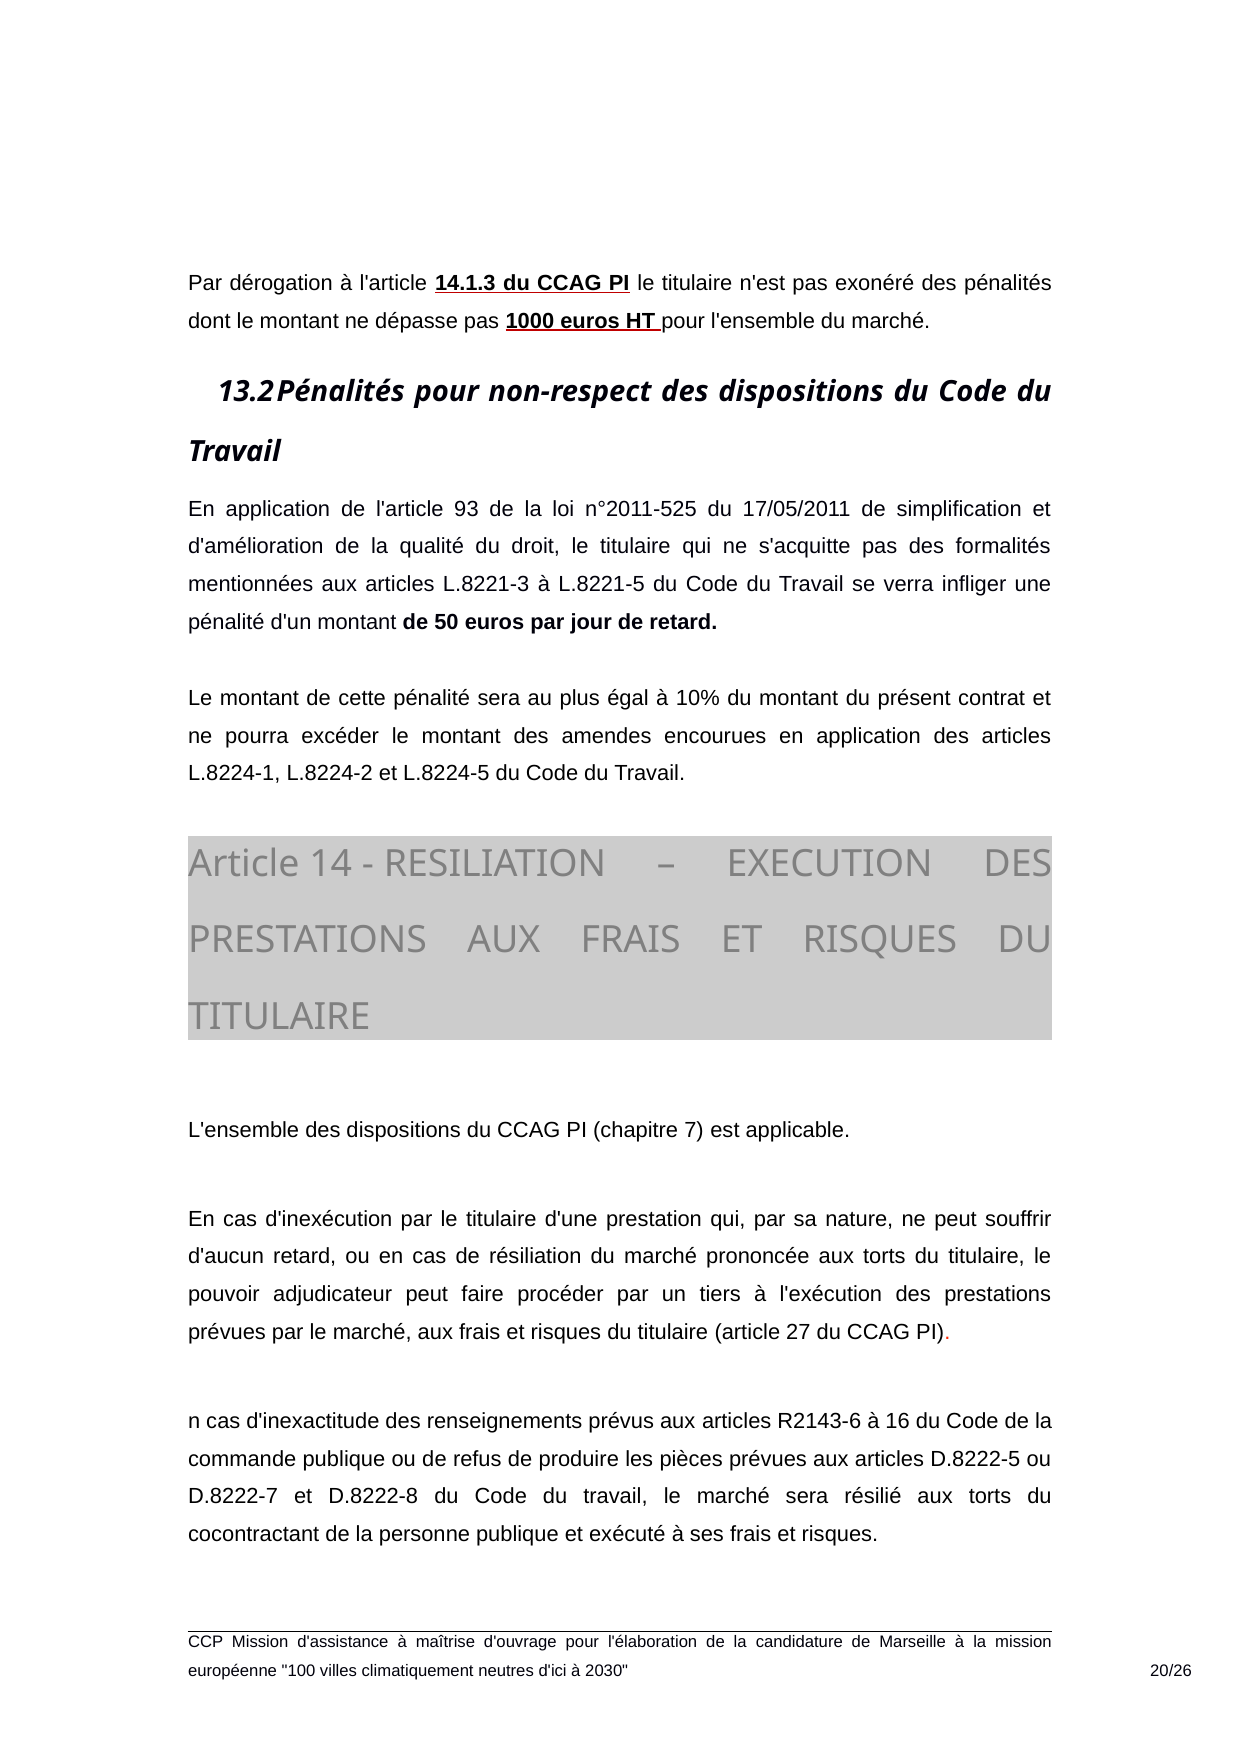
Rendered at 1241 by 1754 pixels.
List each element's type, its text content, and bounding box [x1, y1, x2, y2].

text En cas d'inexécution par le titulaire d'une prestation qui, par sa nature, ne peut souffrir d'aucun retard, ou en cas de résiliation du marché prononcée aux torts du titulaire, le pouvoir adjudicateur peut faire procéder par un tiers à l'exécution des prestations prévues par le marché, aux frais et risques du titulaire (article 27 du CCAG PI). [188, 1206, 1052, 1344]
text Le montant de cette pénalité sera au plus égal à 10% du montant du présent contrat et ne pourra excéder le montant des amendes encourues en application des articles L.8224-1, L.8224-2 et L.8224-5 du Code du Travail. [188, 685, 1052, 786]
subtitle Pénalités pour non-respect des dispositions du Code du Travail [188, 370, 1052, 469]
text En application de l'article 93 de la loi n°2011-525 du 17/05/2011 de simplification et d'amélioration de la qualité du droit, le titulaire qui ne s'acquitte pas des formalités mentionnées aux articles L.8221-3 à L.8221-5 du Code du Travail se verra infliger une pénalité d'un montant de 50 euros par jour de retard. [188, 496, 1052, 634]
text n cas d'inexactitude des renseignements prévus aux articles R2143-6 à 16 du Code de la commande publique ou de refus de produire les pièces prévues aux articles D.8222-5 ou D.8222-7 et D.8222-8 du Code du travail, le marché sera résilié aux torts du cocontractant de la personne publique et exécuté à ses frais et risques. [188, 1408, 1052, 1546]
text Par dérogation à l'article 14.1.3 du CCAG PI le titulaire n'est pas exonéré des pénalités dont le montant ne dépasse pas 1000 euros HT pour l'ensemble du marché. [188, 270, 1052, 333]
text L'ensemble des dispositions du CCAG PI (chapitre 7) est applicable. [188, 1117, 1052, 1142]
subtitle RESILIATION – EXECUTION DES PRESTATIONS AUX FRAIS ET RISQUES DU TITULAIRE [188, 836, 1052, 1040]
